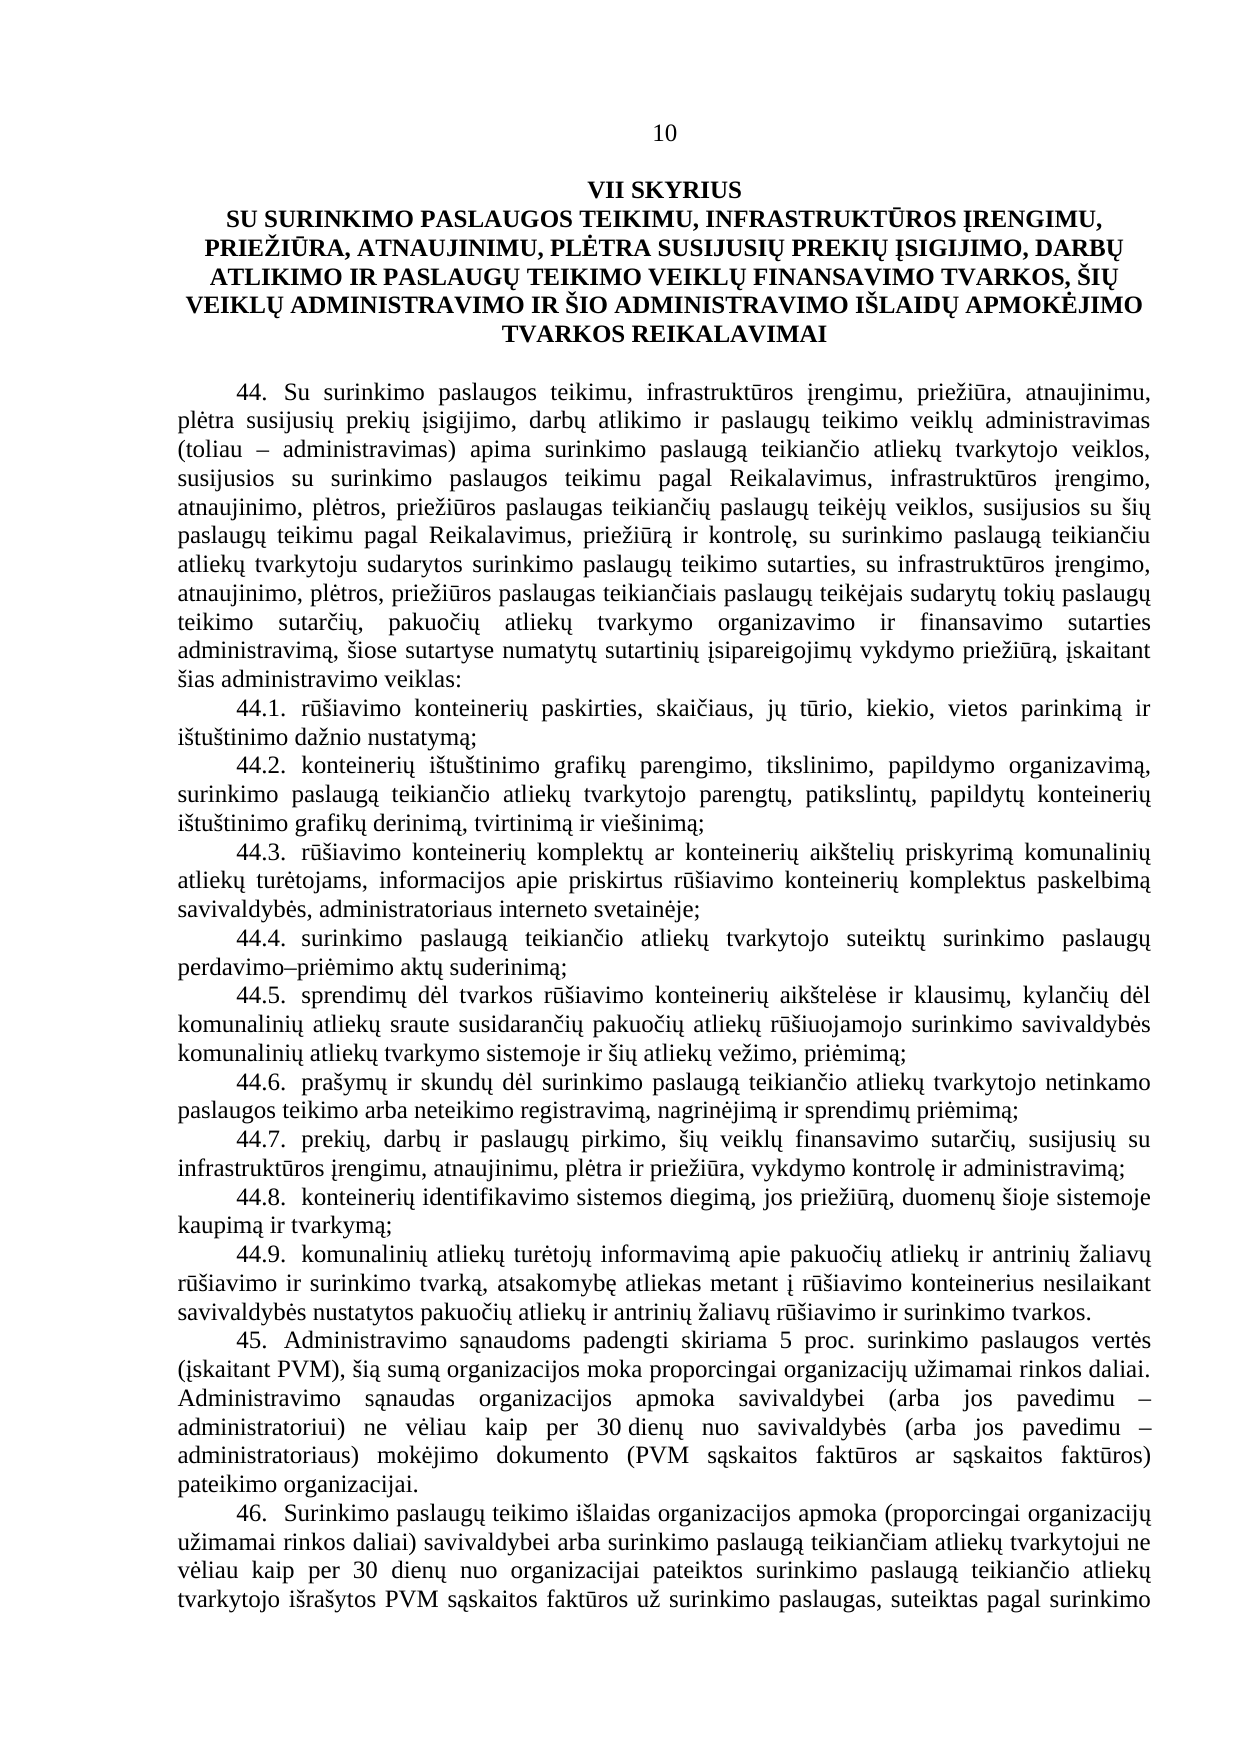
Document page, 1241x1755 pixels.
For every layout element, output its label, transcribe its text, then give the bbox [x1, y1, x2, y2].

text 44.3. rūšiavimo konteinerių komplektų ar konteinerių aikštelių priskyrimą komunalinių atliekų turėtojams, informacijos apie priskirtus rūšiavimo konteinerių komplektus paskelbimą savivaldybės, administratoriaus interneto svetainėje; [177, 837, 1152, 923]
text 44.5. sprendimų dėl tvarkos rūšiavimo konteinerių aikštelėse ir klausimų, kylančių dėl komunalinių atliekų sraute susidarančių pakuočių atliekų rūšiuojamojo surinkimo savivaldybės komunalinių atliekų tvarkymo sistemoje ir šių atliekų vežimo, priėmimą; [177, 981, 1152, 1067]
text 45. Administravimo sąnaudoms padengti skiriama 5 proc. surinkimo paslaugos vertės (įskaitant PVM), šią sumą organizacijos moka proporcingai organizacijų užimamai rinkos daliai. Administravimo sąnaudas organizacijos apmoka savivaldybei (arba jos pavedimu – administratoriui) ne vėliau kaip per 30 dienų nuo savivaldybės (arba jos pavedimu – administratoriaus) mokėjimo dokumento (PVM sąskaitos faktūros ar sąskaitos faktūros) pateikimo organizacijai. [177, 1326, 1152, 1498]
text SU SURINKIMO PASLAUGOS TEIKIMU, INFRASTRUKTŪROS ĮRENGIMU, PRIEŽIŪRA, ATNAUJINIMU, PLĖTRA SUSIJUSIŲ PREKIŲ ĮSIGIJIMO, DARBŲ ATLIKIMO IR PASLAUGŲ TEIKIMO VEIKLŲ FINANSAVIMO TVARKOS, ŠIŲ VEIKLŲ ADMINISTRAVIMO IR ŠIO ADMINISTRAVIMO IŠLAIDŲ APMOKĖJIMO TVARKOS REIKALAVIMAI [177, 204, 1152, 348]
text 46. Surinkimo paslaugų teikimo išlaidas organizacijos apmoka (proporcingai organizacijų užimamai rinkos daliai) savivaldybei arba surinkimo paslaugą teikiančiam atliekų tvarkytojui ne vėliau kaip per 30 dienų nuo organizacijai pateiktos surinkimo paslaugą teikiančio atliekų tvarkytojo išrašytos PVM sąskaitos faktūros už surinkimo paslaugas, suteiktas pagal surinkimo [177, 1498, 1152, 1613]
text 44.4. surinkimo paslaugą teikiančio atliekų tvarkytojo suteiktų surinkimo paslaugų perdavimo–priėmimo aktų suderinimą; [177, 923, 1152, 981]
text 44.8. konteinerių identifikavimo sistemos diegimą, jos priežiūrą, duomenų šioje sistemoje kaupimą ir tvarkymą; [177, 1182, 1152, 1239]
text 44.1. rūšiavimo konteinerių paskirties, skaičiaus, jų tūrio, kiekio, vietos parinkimą ir ištuštinimo dažnio nustatymą; [177, 693, 1152, 751]
text VII SKYRIUS [177, 176, 1152, 204]
text 44.9. komunalinių atliekų turėtojų informavimą apie pakuočių atliekų ir antrinių žaliavų rūšiavimo ir surinkimo tvarką, atsakomybę atliekas metant į rūšiavimo konteinerius nesilaikant savivaldybės nustatytos pakuočių atliekų ir antrinių žaliavų rūšiavimo ir surinkimo tvarkos. [177, 1239, 1152, 1326]
text 44.6. prašymų ir skundų dėl surinkimo paslaugą teikiančio atliekų tvarkytojo netinkamo paslaugos teikimo arba neteikimo registravimą, nagrinėjimą ir sprendimų priėmimą; [177, 1067, 1152, 1124]
text 44.2. konteinerių ištuštinimo grafikų parengimo, tikslinimo, papildymo organizavimą, surinkimo paslaugą teikiančio atliekų tvarkytojo parengtų, patikslintų, papildytų konteinerių ištuštinimo grafikų derinimą, tvirtinimą ir viešinimą; [177, 751, 1152, 837]
text 44.7. prekių, darbų ir paslaugų pirkimo, šių veiklų finansavimo sutarčių, susijusių su infrastruktūros įrengimu, atnaujinimu, plėtra ir priežiūra, vykdymo kontrolę ir administravimą; [177, 1124, 1152, 1182]
text 44. Su surinkimo paslaugos teikimu, infrastruktūros įrengimu, priežiūra, atnaujinimu, plėtra susijusių prekių įsigijimo, darbų atlikimo ir paslaugų teikimo veiklų administravimas (toliau – administravimas) apima surinkimo paslaugą teikiančio atliekų tvarkytojo veiklos, susijusios su surinkimo paslaugos teikimu pagal Reikalavimus, infrastruktūros įrengimo, atnaujinimo, plėtros, priežiūros paslaugas teikiančių paslaugų teikėjų veiklos, susijusios su šių paslaugų teikimu pagal Reikalavimus, priežiūrą ir kontrolę, su surinkimo paslaugą teikiančiu atliekų tvarkytoju sudarytos surinkimo paslaugų teikimo sutarties, su infrastruktūros įrengimo, atnaujinimo, plėtros, priežiūros paslaugas teikiančiais paslaugų teikėjais sudarytų tokių paslaugų teikimo sutarčių, pakuočių atliekų tvarkymo organizavimo ir finansavimo sutarties administravimą, šiose sutartyse numatytų sutartinių įsipareigojimų vykdymo priežiūrą, įskaitant šias administravimo veiklas: [177, 377, 1152, 693]
